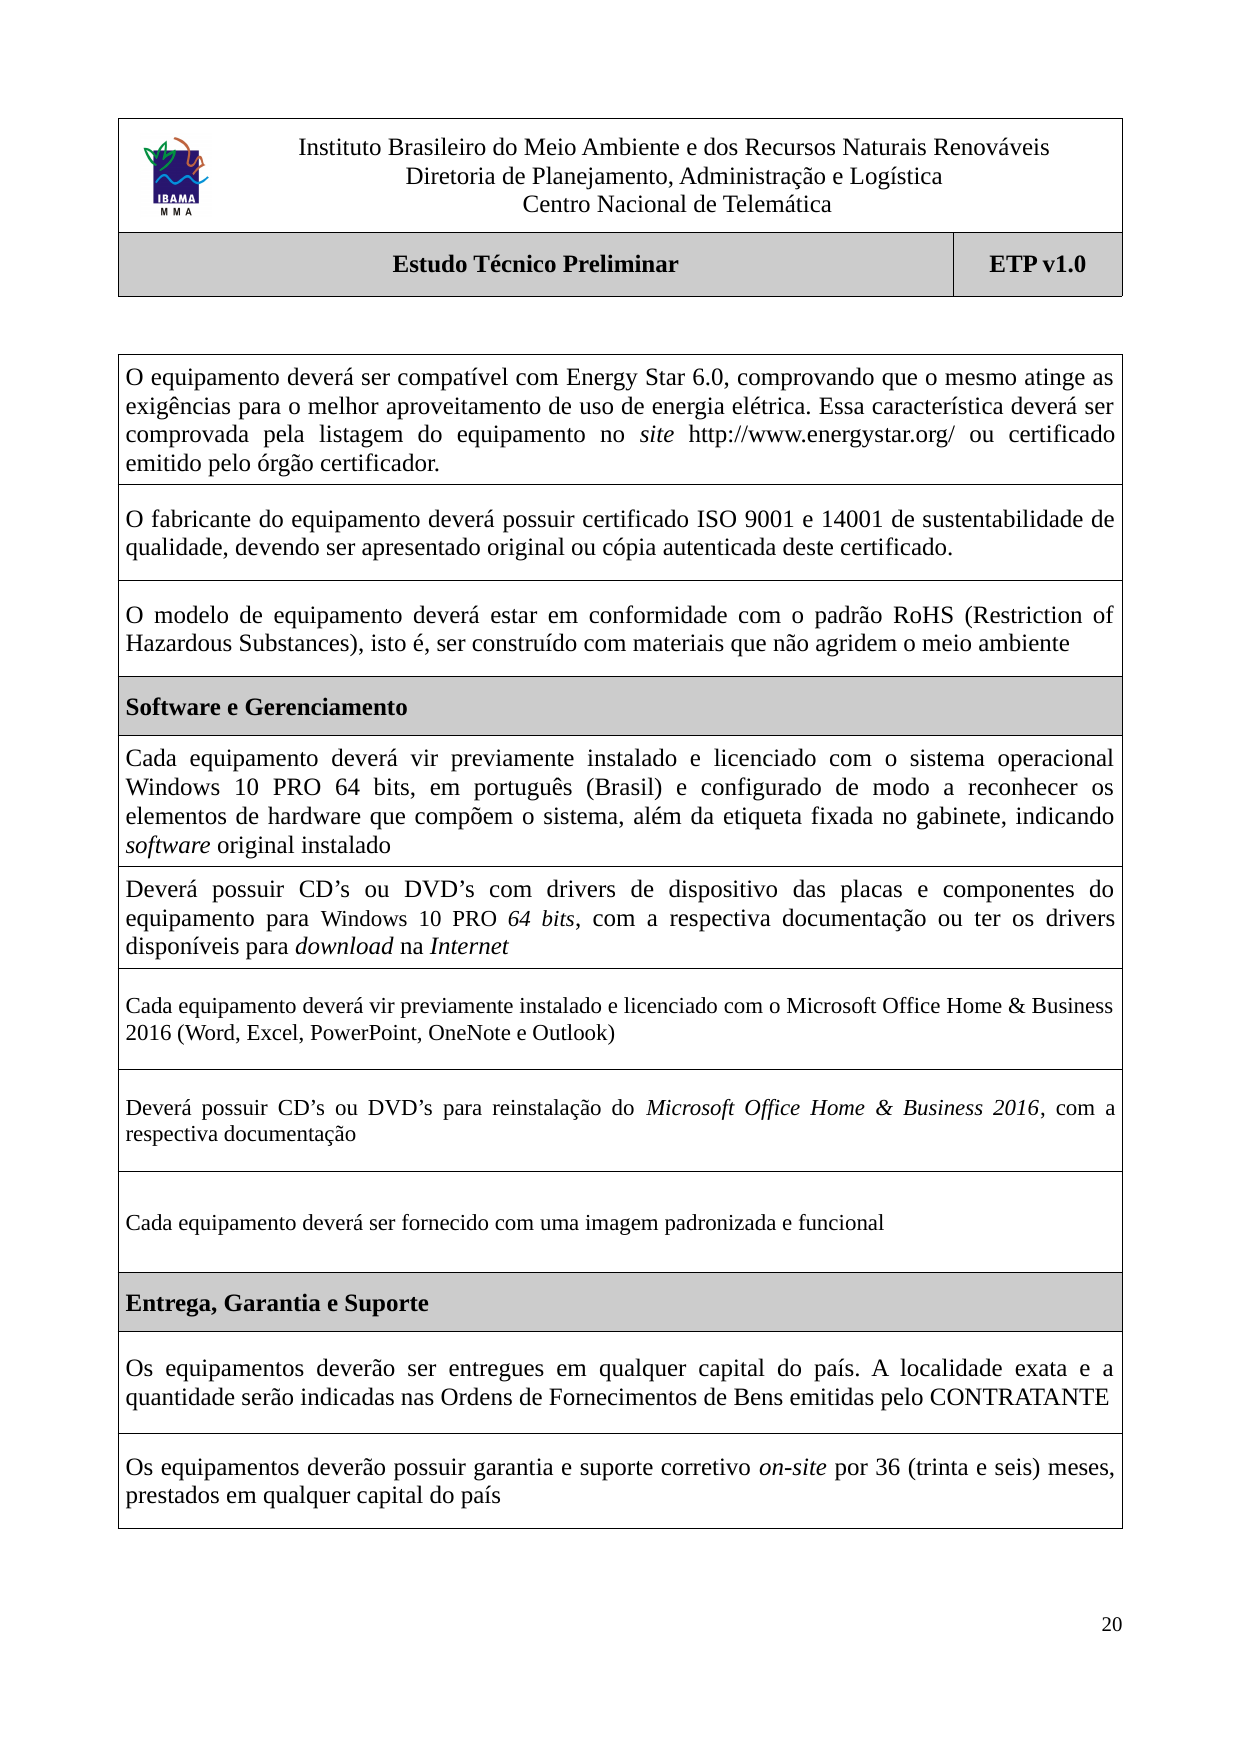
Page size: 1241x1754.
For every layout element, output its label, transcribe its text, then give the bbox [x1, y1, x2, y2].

table_cell Software e Gerenciamento [119, 677, 1122, 735]
table_cell O modelo de equipamento deverá estar em conformidade com o padrão RoHS (Restriction of Hazardous Substances), isto é, ser construído com materiais que não agridem o meio ambiente [119, 581, 1122, 676]
table_cell Deverá possuir CD’s ou DVD’s para reinstalação do Microsoft Office Home & Business 2016, com a respectiva documentação [119, 1070, 1122, 1171]
table_cell O fabricante do equipamento deverá possuir certificado ISO 9001 e 14001 de sustentabilidade de qualidade, devendo ser apresentado original ou cópia autenticada deste certificado. [119, 485, 1122, 580]
table_cell Deverá possuir CD’s ou DVD’s com drivers de dispositivo das placas e componentes do equipamento para Windows 10 PRO 64 bits, com a respectiva documentação ou ter os drivers disponíveis para download na Internet [119, 867, 1122, 967]
picture [140, 133, 212, 218]
table_cell Cada equipamento deverá vir previamente instalado e licenciado com o sistema operacional Windows 10 PRO 64 bits, em português (Brasil) e configurado de modo a reconhecer os elementos de hardware que compõem o sistema, além da etiqueta fixada no gabinete, indicando software original instalado [119, 736, 1122, 866]
table_cell Os equipamentos deverão ser entregues em qualquer capital do país. A localidade exata e a quantidade serão indicadas nas Ordens de Fornecimentos de Bens emitidas pelo CONTRATANTE [119, 1332, 1122, 1432]
table_cell O equipamento deverá ser compatível com Energy Star 6.0, comprovando que o mesmo atinge as exigências para o melhor aproveitamento de uso de energia elétrica. Essa característica deverá ser comprovada pela listagem do equipamento no site http://www.energystar.org/ ou certificado emitido pelo órgão certificador. [119, 355, 1122, 484]
table_cell Entrega, Garantia e Suporte [119, 1273, 1122, 1331]
table_cell Cada equipamento deverá ser fornecido com uma imagem padronizada e funcional [119, 1172, 1122, 1272]
table_cell Os equipamentos deverão possuir garantia e suporte corretivo on-site por 36 (trinta e seis) meses, prestados em qualquer capital do país [119, 1434, 1122, 1527]
table_cell Cada equipamento deverá vir previamente instalado e licenciado com o Microsoft Office Home & Business 2016 (Word, Excel, PowerPoint, OneNote e Outlook) [119, 969, 1122, 1069]
